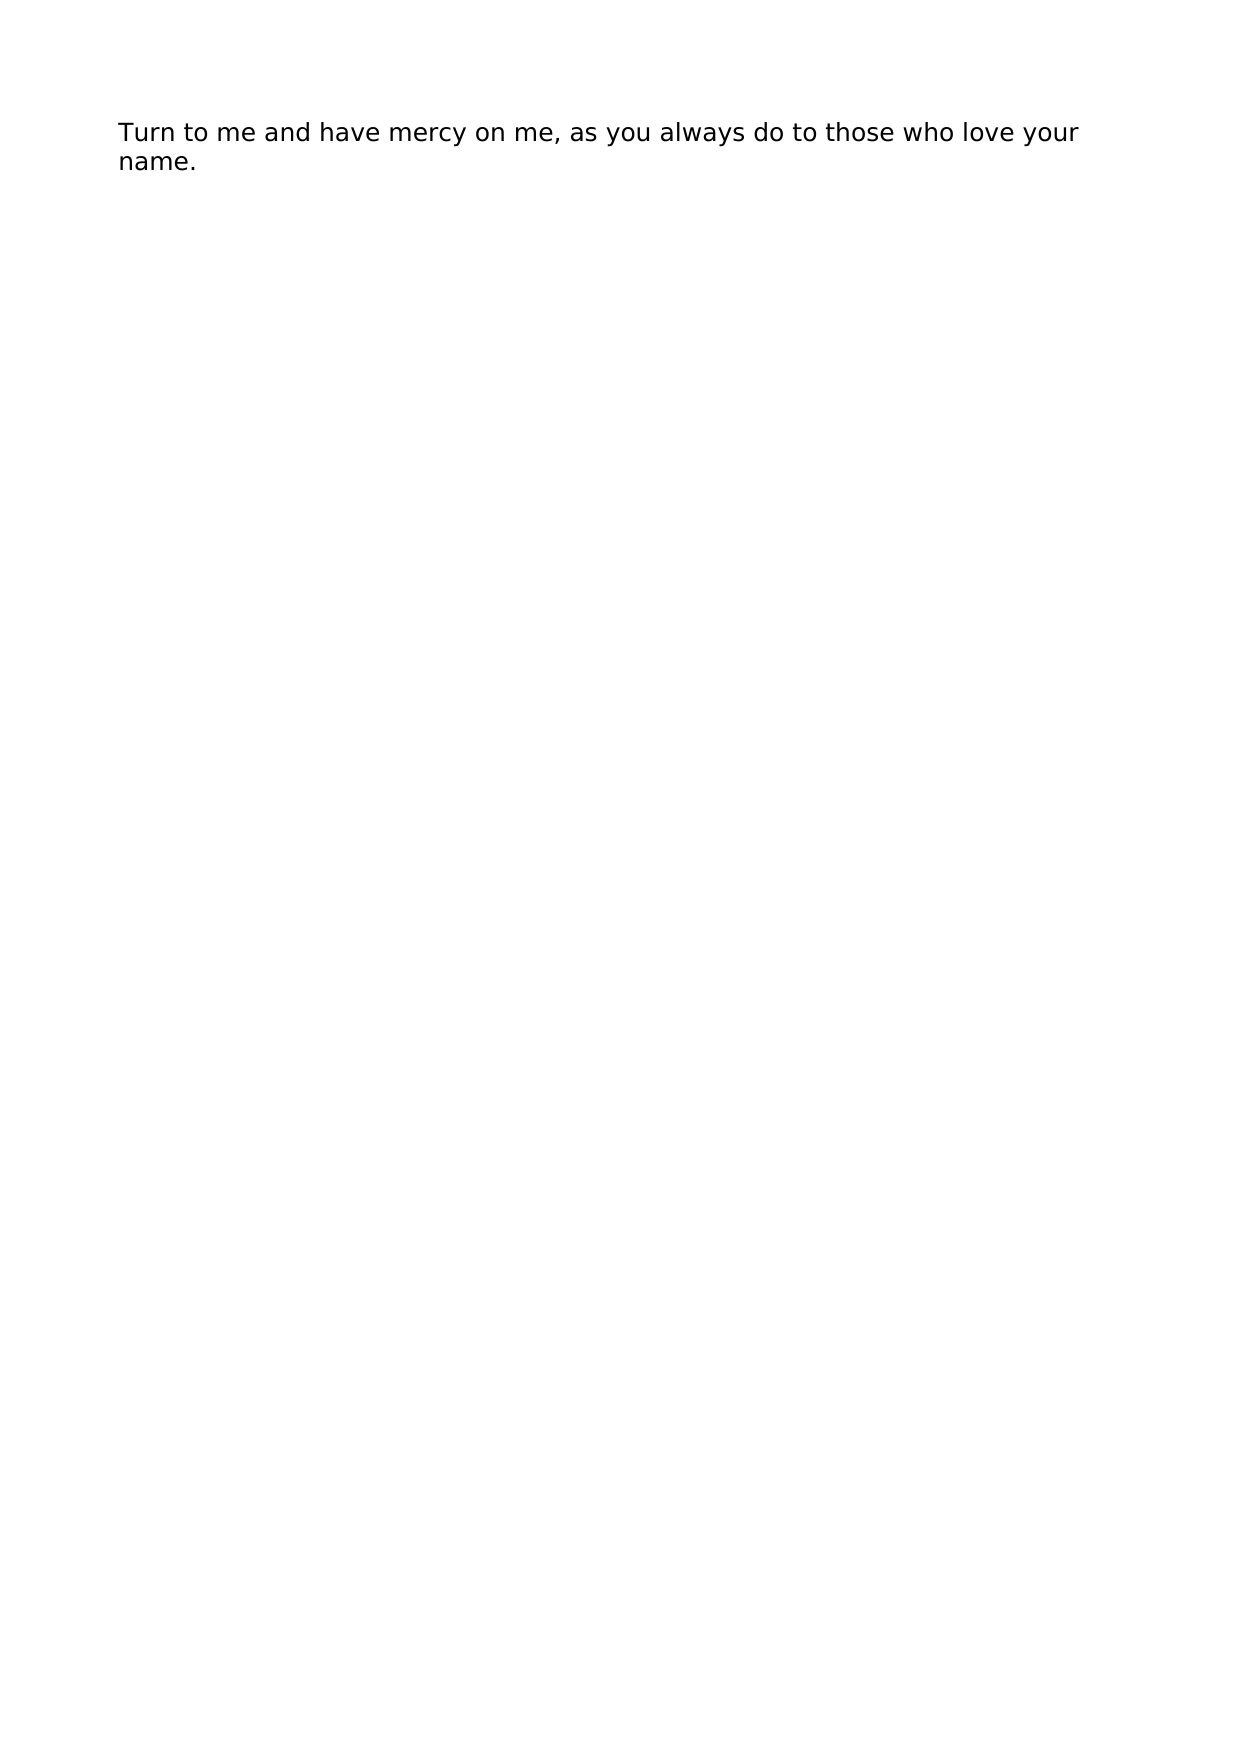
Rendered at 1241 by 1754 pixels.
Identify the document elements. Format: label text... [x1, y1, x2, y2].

text Turn to me and have mercy on me, as you always do to those who love your name. [118, 118, 1122, 176]
